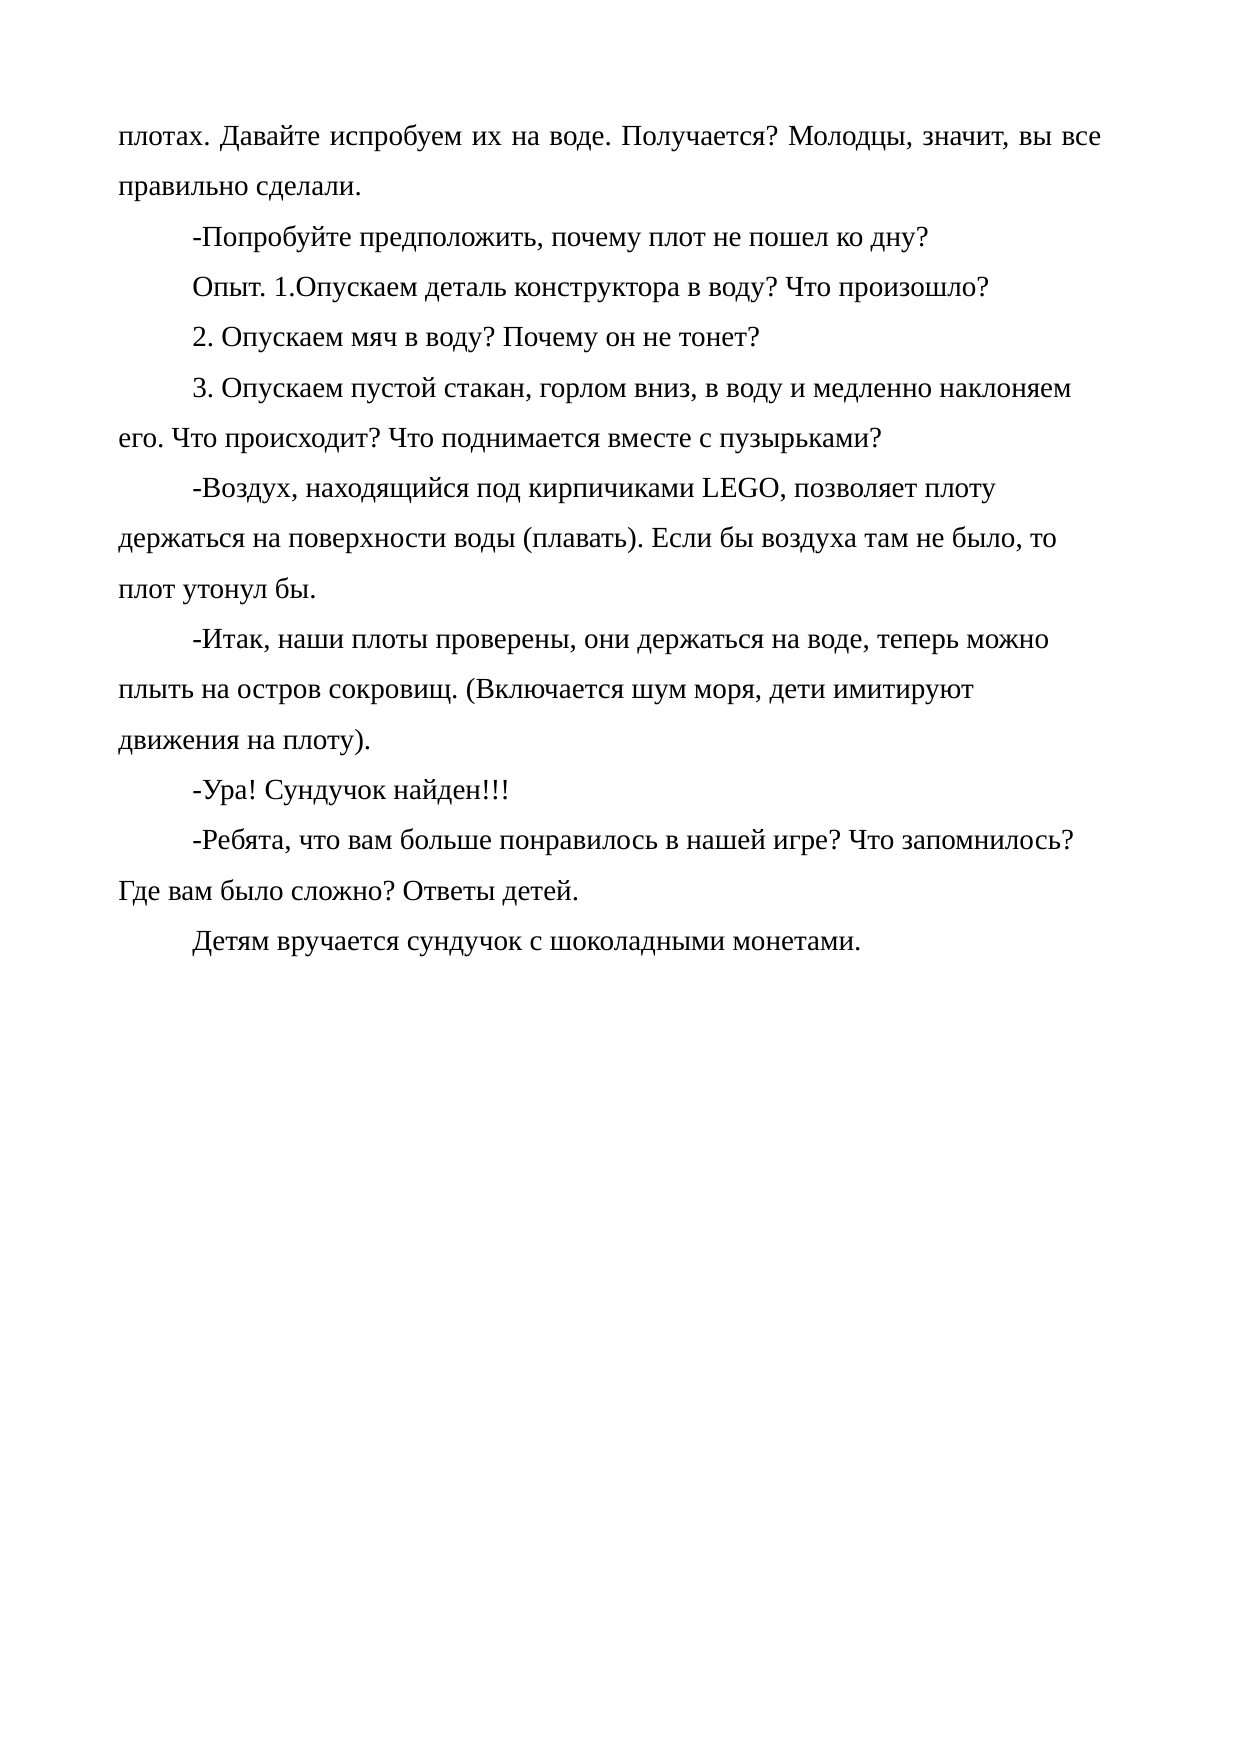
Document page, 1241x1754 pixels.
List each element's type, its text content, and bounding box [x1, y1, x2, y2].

text -Итак, наши плоты проверены, они держаться на воде, теперь можно плыть на остров сокровищ. (Включается шум моря, дети имитируют движения на плоту). [118, 621, 1102, 755]
text -Попробуйте предположить, почему плот не пошел ко дну? [118, 219, 1102, 252]
text -Воздух, находящийся под кирпичиками LEGO, позволяет плоту держаться на поверхности воды (плавать). Если бы воздуха там не было, то плот утонул бы. [118, 470, 1102, 604]
text -Ребята, что вам больше понравилось в нашей игре? Что запомнилось? Где вам было сложно? Ответы детей. [118, 822, 1102, 906]
text плотах. Давайте испробуем их на воде. Получается? Молодцы, значит, вы все правильно сделали. [118, 118, 1102, 202]
text -Ура! Сундучок найден!!! [118, 772, 1102, 806]
text 2. Опускаем мяч в воду? Почему он не тонет? [118, 319, 1102, 353]
text Опыт. 1.Опускаем деталь конструктора в воду? Что произошло? [118, 269, 1102, 303]
text 3. Опускаем пустой стакан, горлом вниз, в воду и медленно наклоняем его. Что происходит? Что поднимается вместе с пузырьками? [118, 370, 1102, 453]
text Детям вручается сундучок с шоколадными монетами. [118, 923, 1102, 957]
